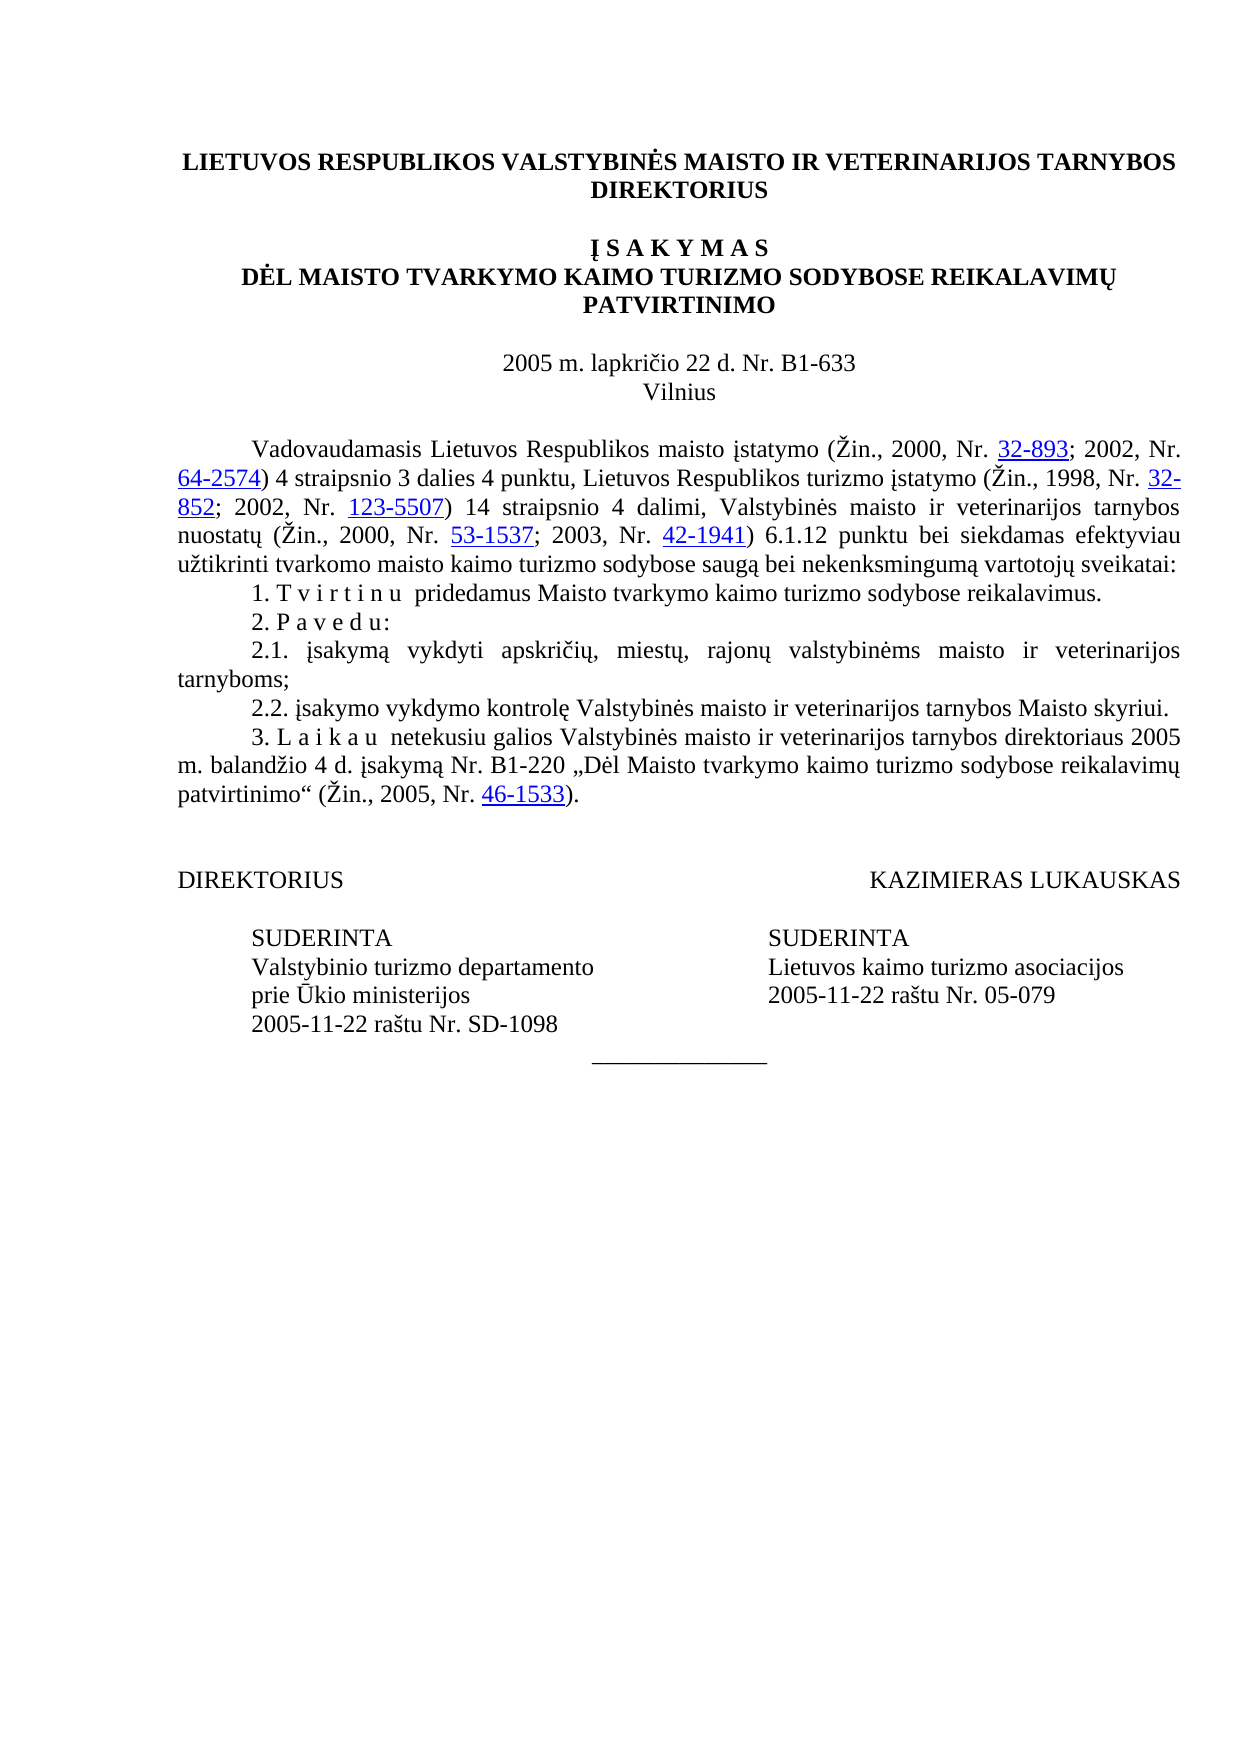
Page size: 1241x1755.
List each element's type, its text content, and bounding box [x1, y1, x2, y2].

text DIREKTORIUS KAZIMIERAS LUKAUSKAS [177, 866, 1181, 894]
text 3. Laikau netekusiu galios Valstybinės maisto ir veterinarijos tarnybos direktoriaus 2005 m. balandžio 4 d. įsakymą Nr. B1-220 „Dėl Maisto tvarkymo kaimo turizmo sodybose reikalavimų patvirtinimo“ (Žin., 2005, Nr. 46-1533). [177, 722, 1181, 808]
text 2005-11-22 raštu Nr. SD-1098 [177, 1009, 1181, 1038]
text Į S A K Y M A S [177, 233, 1181, 262]
text ______________ [177, 1038, 1181, 1067]
text 2. Pavedu: [177, 607, 1181, 636]
text SUDERINTA SUDERINTA [177, 923, 1181, 952]
text LIETUVOS RESPUBLIKOS VALSTYBINĖS MAISTO IR VETERINARIJOS TARNYBOS DIREKTORIUS [177, 147, 1181, 204]
text Valstybinio turizmo departamento Lietuvos kaimo turizmo asociacijos [177, 952, 1181, 981]
text DĖL MAISTO TVARKYMO KAIMO TURIZMO SODYBOSE REIKALAVIMŲ PATVIRTINIMO [177, 262, 1181, 319]
text Vilnius [177, 377, 1181, 406]
text 2.2. įsakymo vykdymo kontrolę Valstybinės maisto ir veterinarijos tarnybos Maisto skyriui. [177, 693, 1181, 722]
text 2005 m. lapkričio 22 d. Nr. B1-633 [177, 348, 1181, 377]
text 2.1. įsakymą vykdyti apskričių, miestų, rajonų valstybinėms maisto ir veterinarijos tarnyboms; [177, 636, 1181, 693]
text 1. Tvirtinu pridedamus Maisto tvarkymo kaimo turizmo sodybose reikalavimus. [177, 578, 1181, 607]
text prie Ūkio ministerijos 2005-11-22 raštu Nr. 05-079 [177, 981, 1181, 1009]
text Vadovaudamasis Lietuvos Respublikos maisto įstatymo (Žin., 2000, Nr. 32-893; 2002, Nr. 64-2574) 4 straipsnio 3 dalies 4 punktu, Lietuvos Respublikos turizmo įstatymo (Žin., 1998, Nr. 32-852; 2002, Nr. 123-5507) 14 straipsnio 4 dalimi, Valstybinės maisto ir veterinarijos tarnybos nuostatų (Žin., 2000, Nr. 53-1537; 2003, Nr. 42-1941) 6.1.12 punktu bei siekdamas efektyviau užtikrinti tvarkomo maisto kaimo turizmo sodybose saugą bei nekenksmingumą vartotojų sveikatai: [177, 434, 1181, 578]
